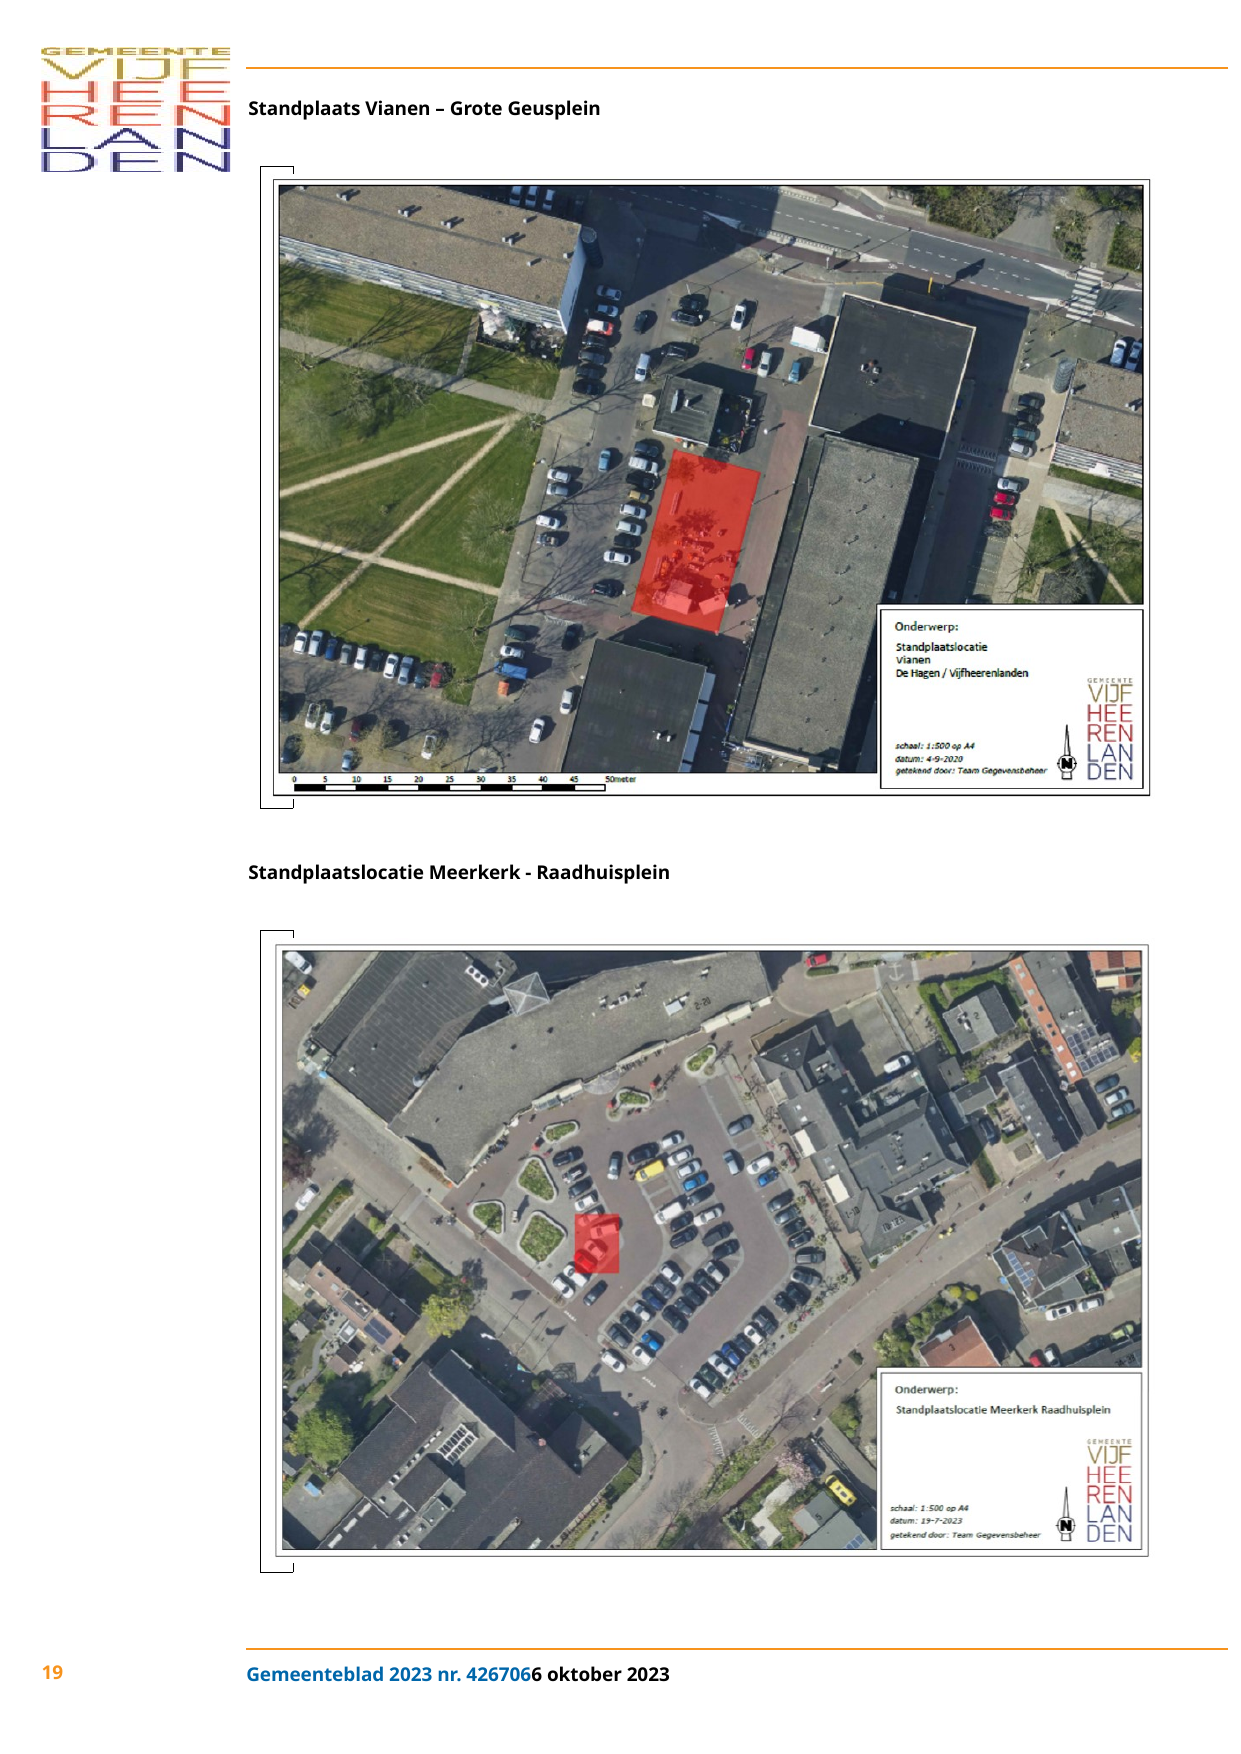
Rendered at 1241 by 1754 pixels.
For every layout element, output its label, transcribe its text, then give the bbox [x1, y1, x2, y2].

picture [268, 174, 1155, 799]
picture [41, 47, 231, 172]
picture [268, 938, 1155, 1563]
text Standplaatslocatie Meerkerk - Raadhuisplein [248, 859, 1152, 884]
text Standplaats Vianen – Grote Geusplein [248, 95, 1152, 121]
